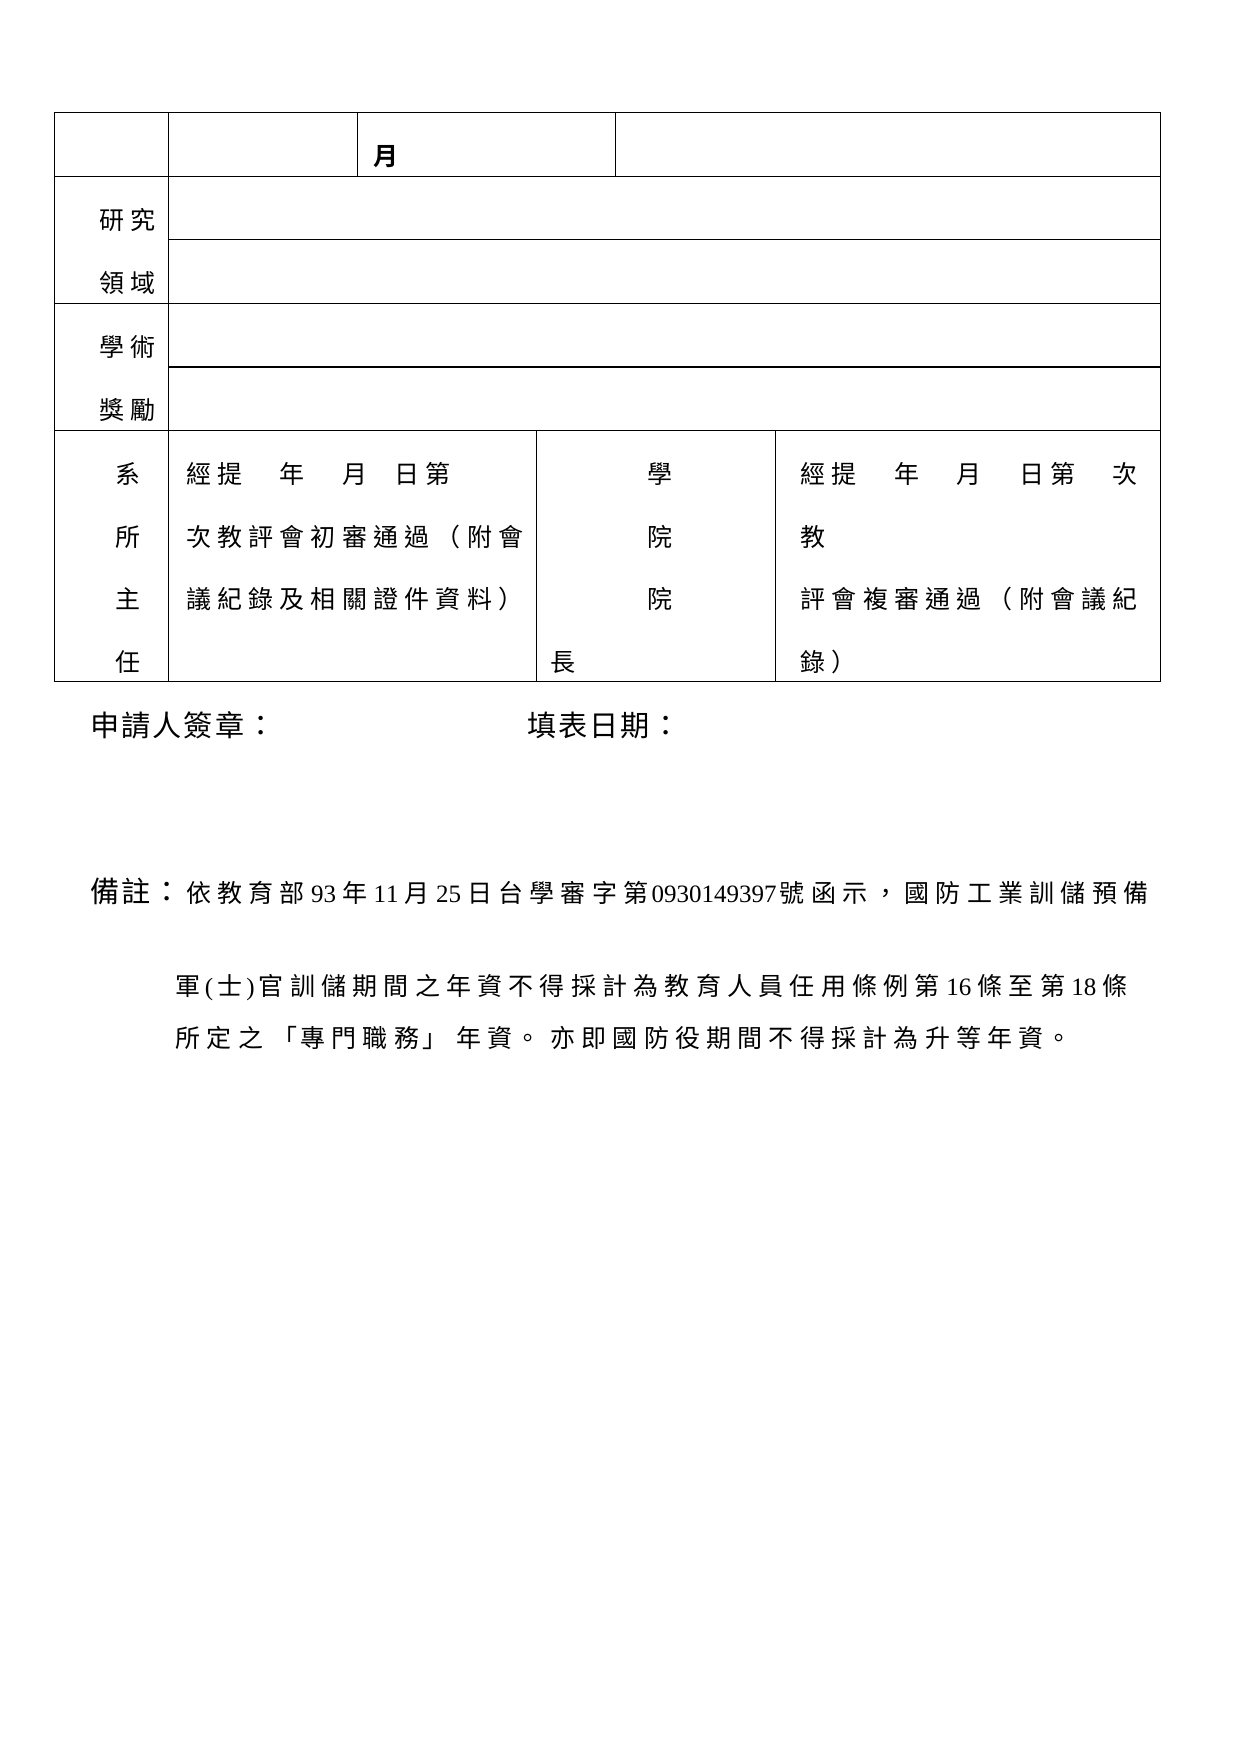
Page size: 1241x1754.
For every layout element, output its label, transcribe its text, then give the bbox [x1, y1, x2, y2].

text 申請人簽章： 填表日期： [89, 682, 1151, 744]
table_cell 學 院 院 長 [537, 431, 775, 681]
table_cell 系 所 主 任 [55, 431, 168, 681]
table_cell [169, 304, 1160, 366]
table_cell 經提 年 月 日第 次教評會初審通過（附會議紀錄及相關證件資料） [169, 431, 536, 681]
table_cell 經提 年 月 日第 次教 評會複審通過（附會議紀錄） [776, 431, 1160, 681]
table_cell [169, 240, 1160, 303]
table_cell 月 [358, 113, 615, 176]
table_cell [169, 368, 1160, 430]
text 備註：依教育部93年11月25日台學審字第0930149397號函示，國防工業訓儲預備軍(士)官訓儲期間之年資不得採計為教育人員任用條例第16條至第18條所定之「專門職務」年資。亦即國防役期間不得採計為升等年資。 [89, 807, 1151, 1057]
table_cell [169, 113, 357, 176]
table_cell [169, 177, 1160, 239]
table_cell 研究 領域 [55, 177, 168, 303]
table_cell 學術 獎勵 [55, 304, 168, 430]
table_cell [616, 113, 1160, 176]
table_cell [55, 113, 168, 176]
